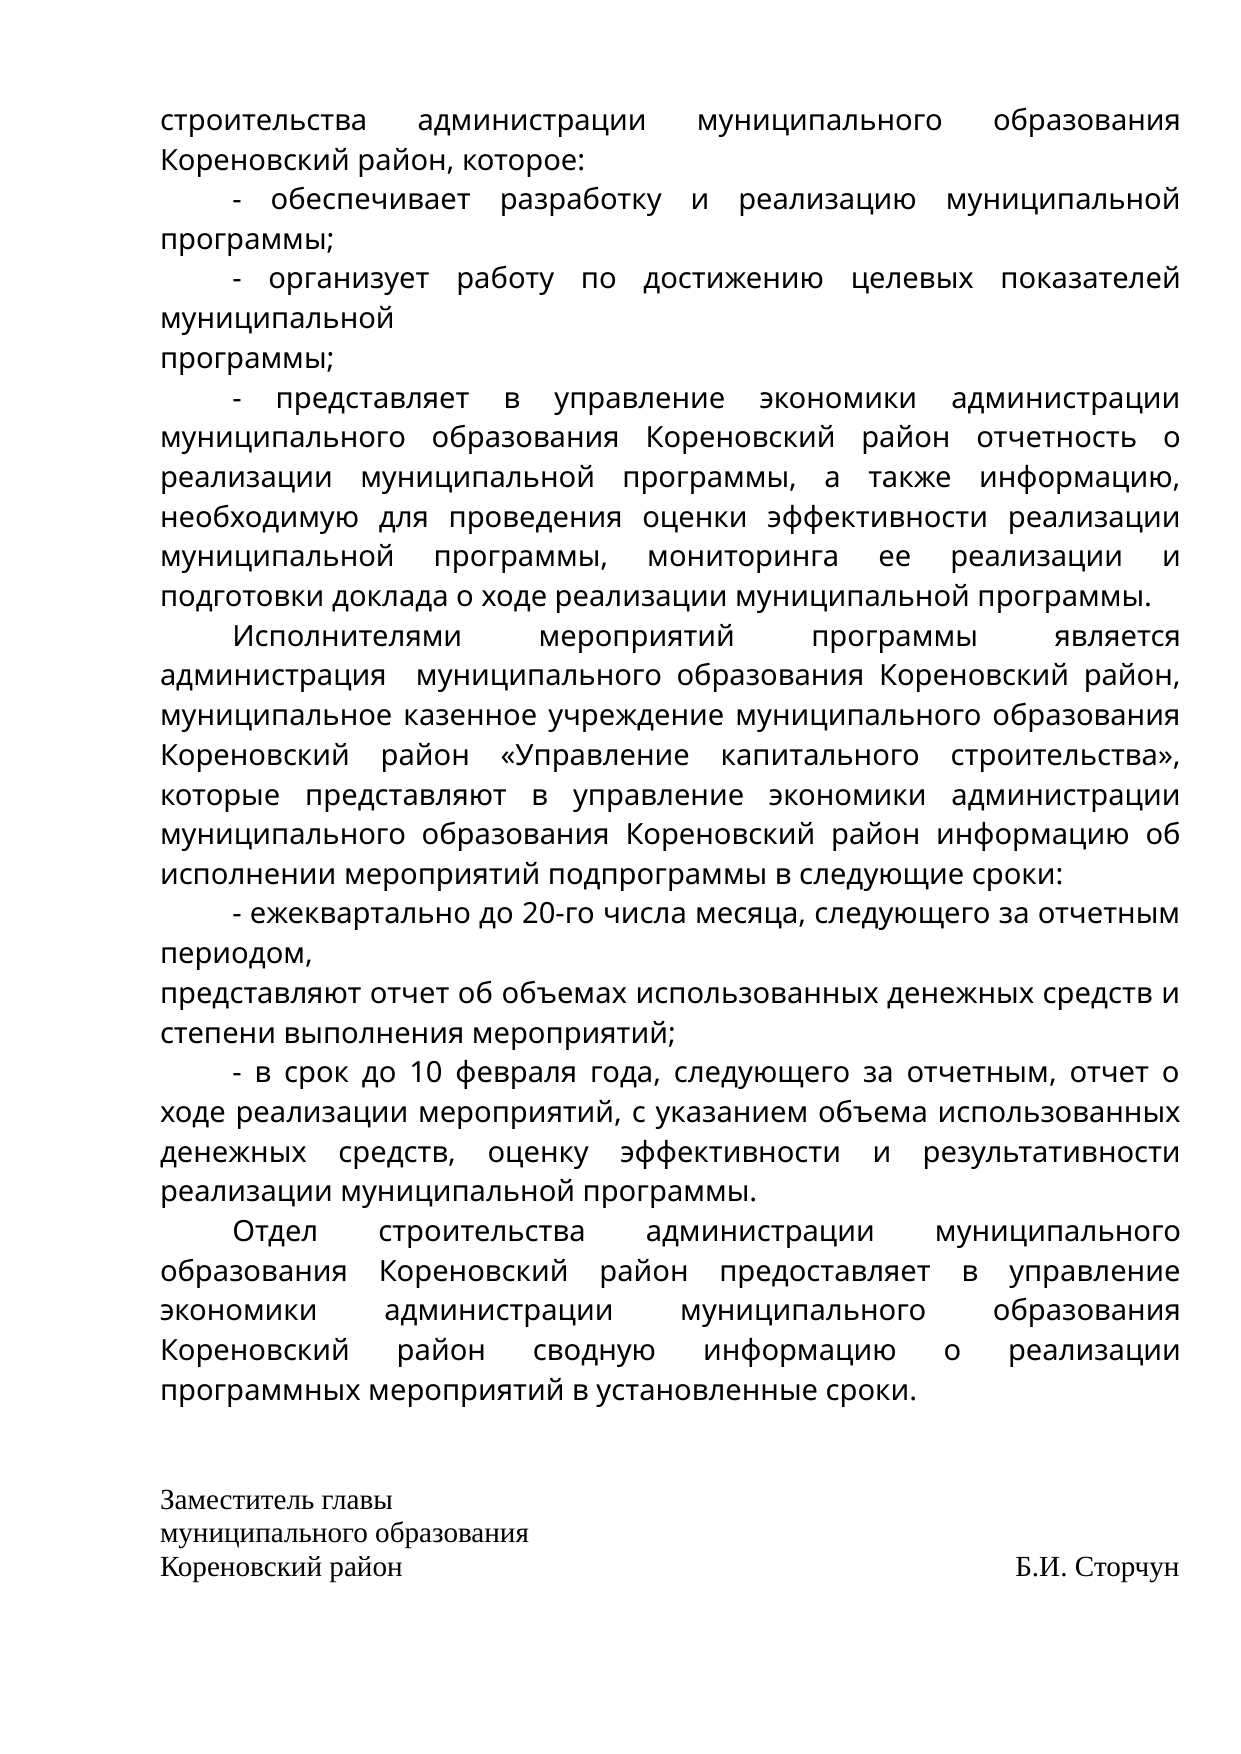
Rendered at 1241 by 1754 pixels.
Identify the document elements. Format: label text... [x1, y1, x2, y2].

text - ежеквартально до 20-го числа месяца, следующего за отчетным периодом, [160, 893, 1181, 972]
text Заместитель главы [160, 1482, 1181, 1516]
text Отдел строительства администрации муниципального образования Кореновский район предоставляет в управление экономики администрации муниципального образования Кореновский район сводную информацию о реализации программных мероприятий в установленные сроки. [160, 1210, 1181, 1409]
text Исполнителями мероприятий программы является администрация муниципального образования Кореновский район, муниципальное казенное учреждение муниципального образования Кореновский район «Управление капитального строительства», которые представляют в управление экономики администрации муниципального образования Кореновский район информацию об исполнении мероприятий подпрограммы в следующие сроки: [160, 615, 1181, 893]
text представляют отчет об объемах использованных денежных средств и степени выполнения мероприятий; [160, 972, 1181, 1052]
text строительства администрации муниципального образования Кореновский район, которое: [160, 99, 1181, 178]
text - в срок до 10 февраля года, следующего за отчетным, отчет о ходе реализации мероприятий, с указанием объема использованных денежных средств, оценку эффективности и результативности реализации муниципальной программы. [160, 1052, 1181, 1210]
text - обеспечивает разработку и реализацию муниципальной программы; [160, 178, 1181, 258]
text Кореновский район Б.И. Сторчун [160, 1549, 1181, 1583]
text программы; [160, 337, 1181, 377]
text - организует работу по достижению целевых показателей муниципальной [160, 258, 1181, 337]
text - представляет в управление экономики администрации муниципального образования Кореновский район отчетность о реализации муниципальной программы, а также информацию, необходимую для проведения оценки эффективности реализации муниципальной программы, мониторинга ее реализации и подготовки доклада о ходе реализации муниципальной программы. [160, 377, 1181, 615]
text муниципального образования [160, 1516, 1181, 1549]
